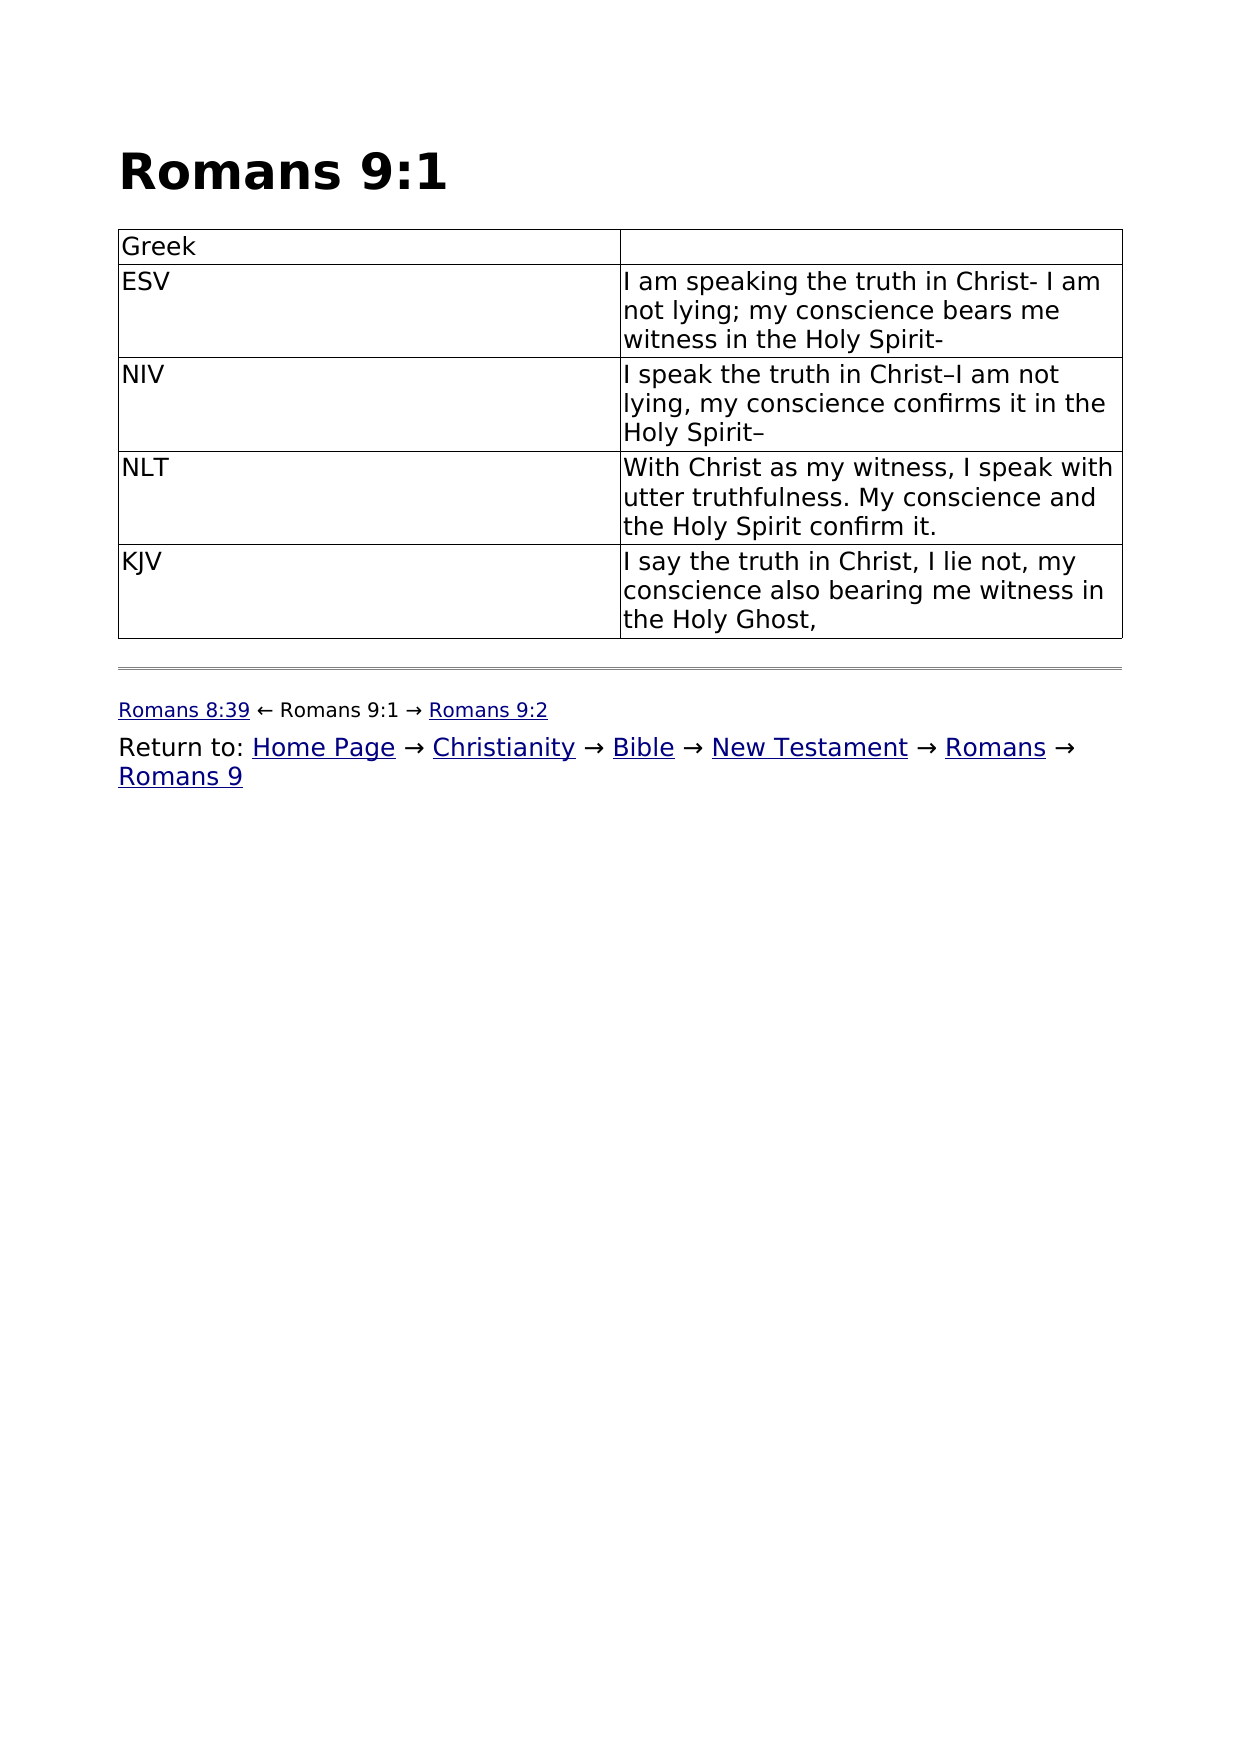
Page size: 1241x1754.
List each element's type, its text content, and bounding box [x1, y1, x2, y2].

table_cell I speak the truth in Christ–I am not lying, my conscience confirms it in the Holy Spirit– [621, 358, 1122, 451]
table_cell KJV [119, 545, 620, 637]
table_cell With Christ as my witness, I speak with utter truthfulness. My conscience and the Holy Spirit confirm it. [621, 452, 1122, 544]
table_cell I say the truth in Christ, I lie not, my conscience also bearing me witness in the Holy Ghost, [621, 545, 1122, 637]
subtitle Romans 9:1 [118, 143, 1122, 201]
table_header Greek [119, 230, 620, 264]
table_cell NLT [119, 452, 620, 544]
table_cell ESV [119, 265, 620, 357]
text Romans 8:39 ← Romans 9:1 → Romans 9:2 [118, 699, 1122, 733]
table_cell I am speaking the truth in Christ- I am not lying; my conscience bears me witness in the Holy Spirit- [621, 265, 1122, 357]
table_cell NIV [119, 358, 620, 451]
table_header [621, 230, 1122, 264]
text Return to: Home Page → Christianity → Bible → New Testament → Romans → Romans 9 [118, 733, 1122, 791]
